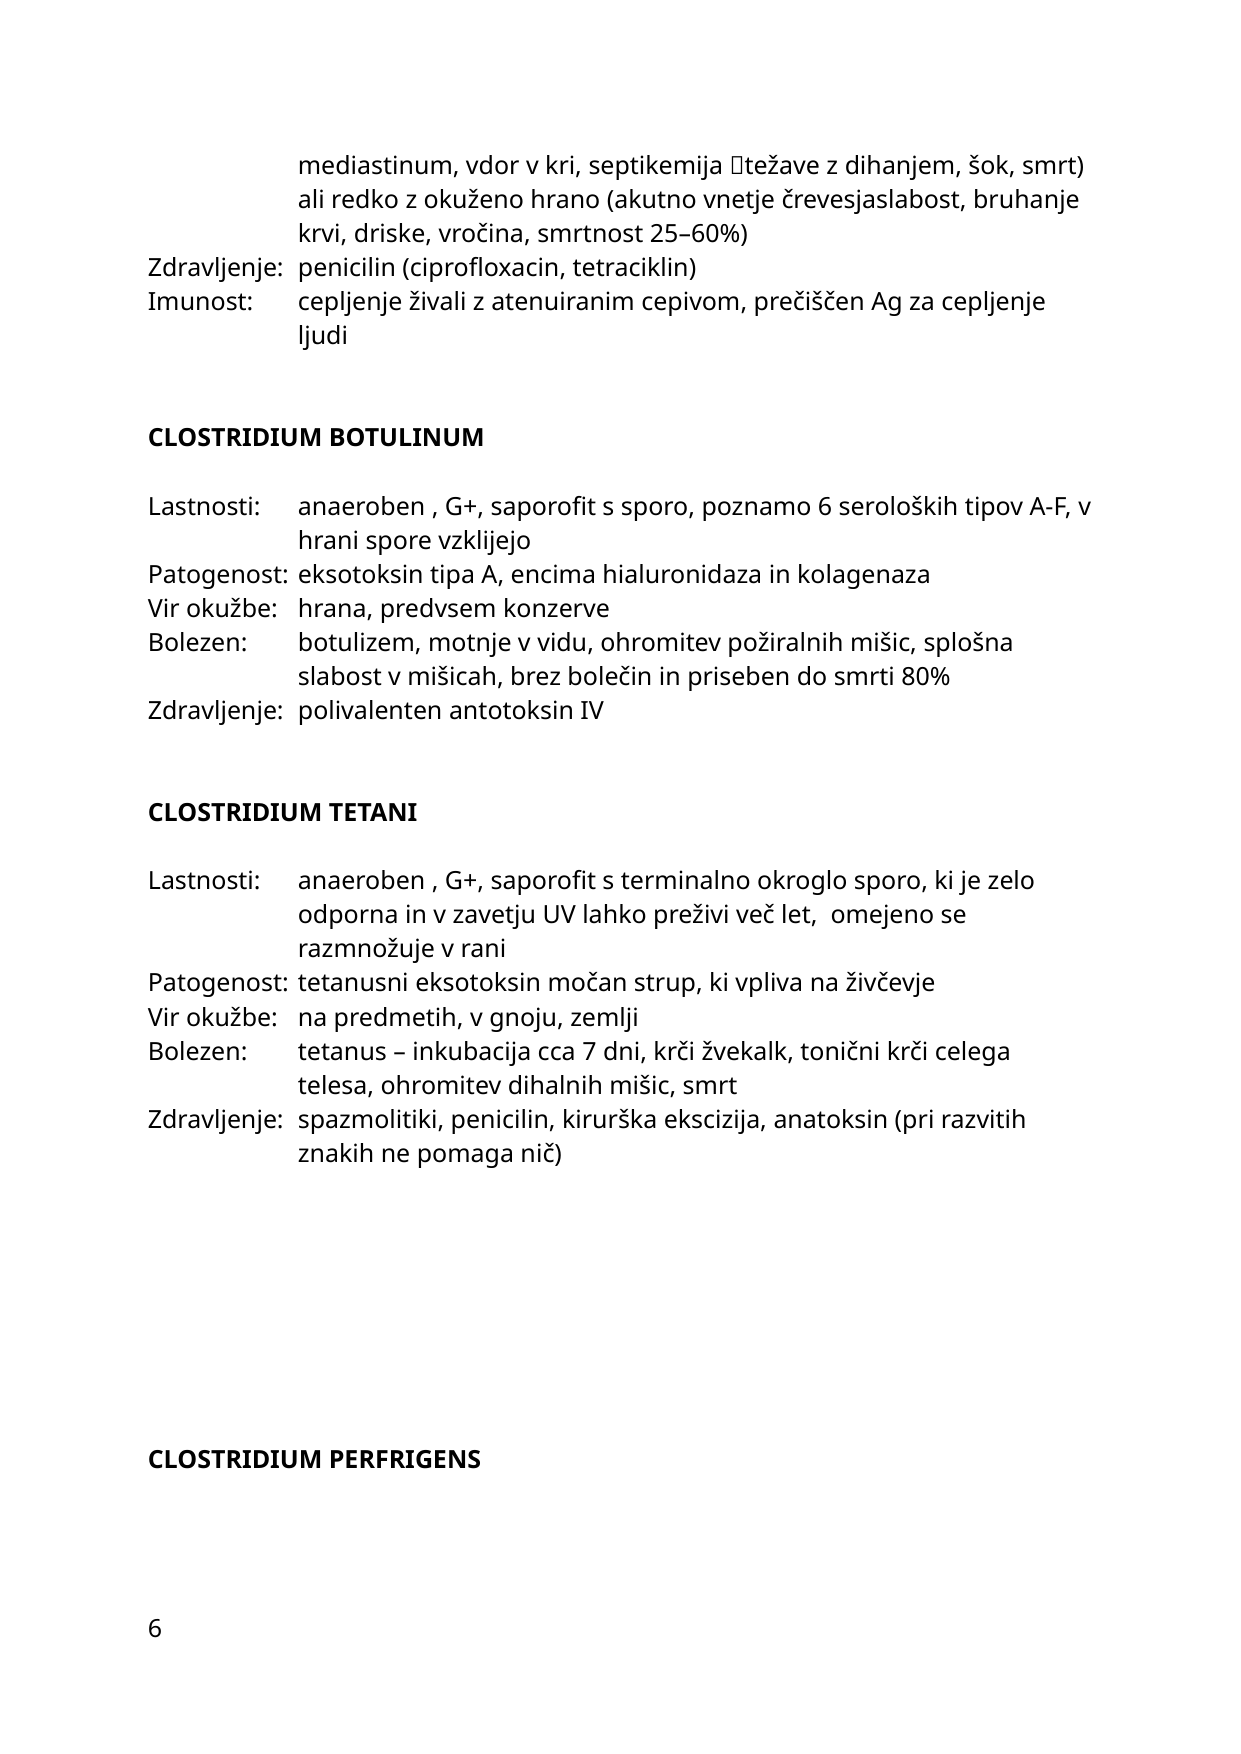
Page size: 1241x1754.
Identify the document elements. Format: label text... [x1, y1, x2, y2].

text Lastnosti: anaeroben , G+, saporofit s terminalno okroglo sporo, ki je zelo odporna in v zavetju UV lahko preživi več let, omejeno se razmnožuje v rani [148, 863, 1093, 965]
text Zdravljenje: polivalenten antotoksin IV [148, 693, 1093, 727]
subtitle CLOSTRIDIUM PERFRIGENS [148, 1442, 1093, 1476]
text Bolezen: tetanus – inkubacija cca 7 dni, krči žvekalk, tonični krči celega telesa, ohromitev dihalnih mišic, smrt [148, 1033, 1093, 1101]
text Bolezen: botulizem, motnje v vidu, ohromitev požiralnih mišic, splošna slabost v mišicah, brez bolečin in priseben do smrti 80% [148, 624, 1093, 693]
text Lastnosti: anaeroben , G+, saporofit s sporo, poznamo 6 seroloških tipov A-F, v hrani spore vzklijejo [148, 488, 1093, 556]
text Vir okužbe: na predmetih, v gnoju, zemlji [148, 999, 1093, 1033]
text Imunost: cepljenje živali z atenuiranim cepivom, prečiščen Ag za cepljenje ljudi [148, 284, 1093, 352]
text Patogenost: eksotoksin tipa A, encima hialuronidaza in kolagenaza [148, 556, 1093, 590]
text Zdravljenje: spazmolitiki, penicilin, kirurška ekscizija, anatoksin (pri razvitih znakih ne pomaga nič) [148, 1101, 1093, 1169]
subtitle CLOSTRIDIUM TETANI [148, 795, 1093, 829]
subtitle CLOSTRIDIUM BOTULINUM [148, 420, 1093, 454]
text Patogenost: tetanusni eksotoksin močan strup, ki vpliva na živčevje [148, 965, 1093, 999]
text Zdravljenje: penicilin (ciprofloxacin, tetraciklin) [148, 250, 1093, 284]
text mediastinum, vdor v kri, septikemija težave z dihanjem, šok, smrt) ali redko z okuženo hrano (akutno vnetje črevesjaslabost, bruhanje krvi, driske, vročina, smrtnost 25–60%) [148, 148, 1093, 250]
text Vir okužbe: hrana, predvsem konzerve [148, 590, 1093, 624]
